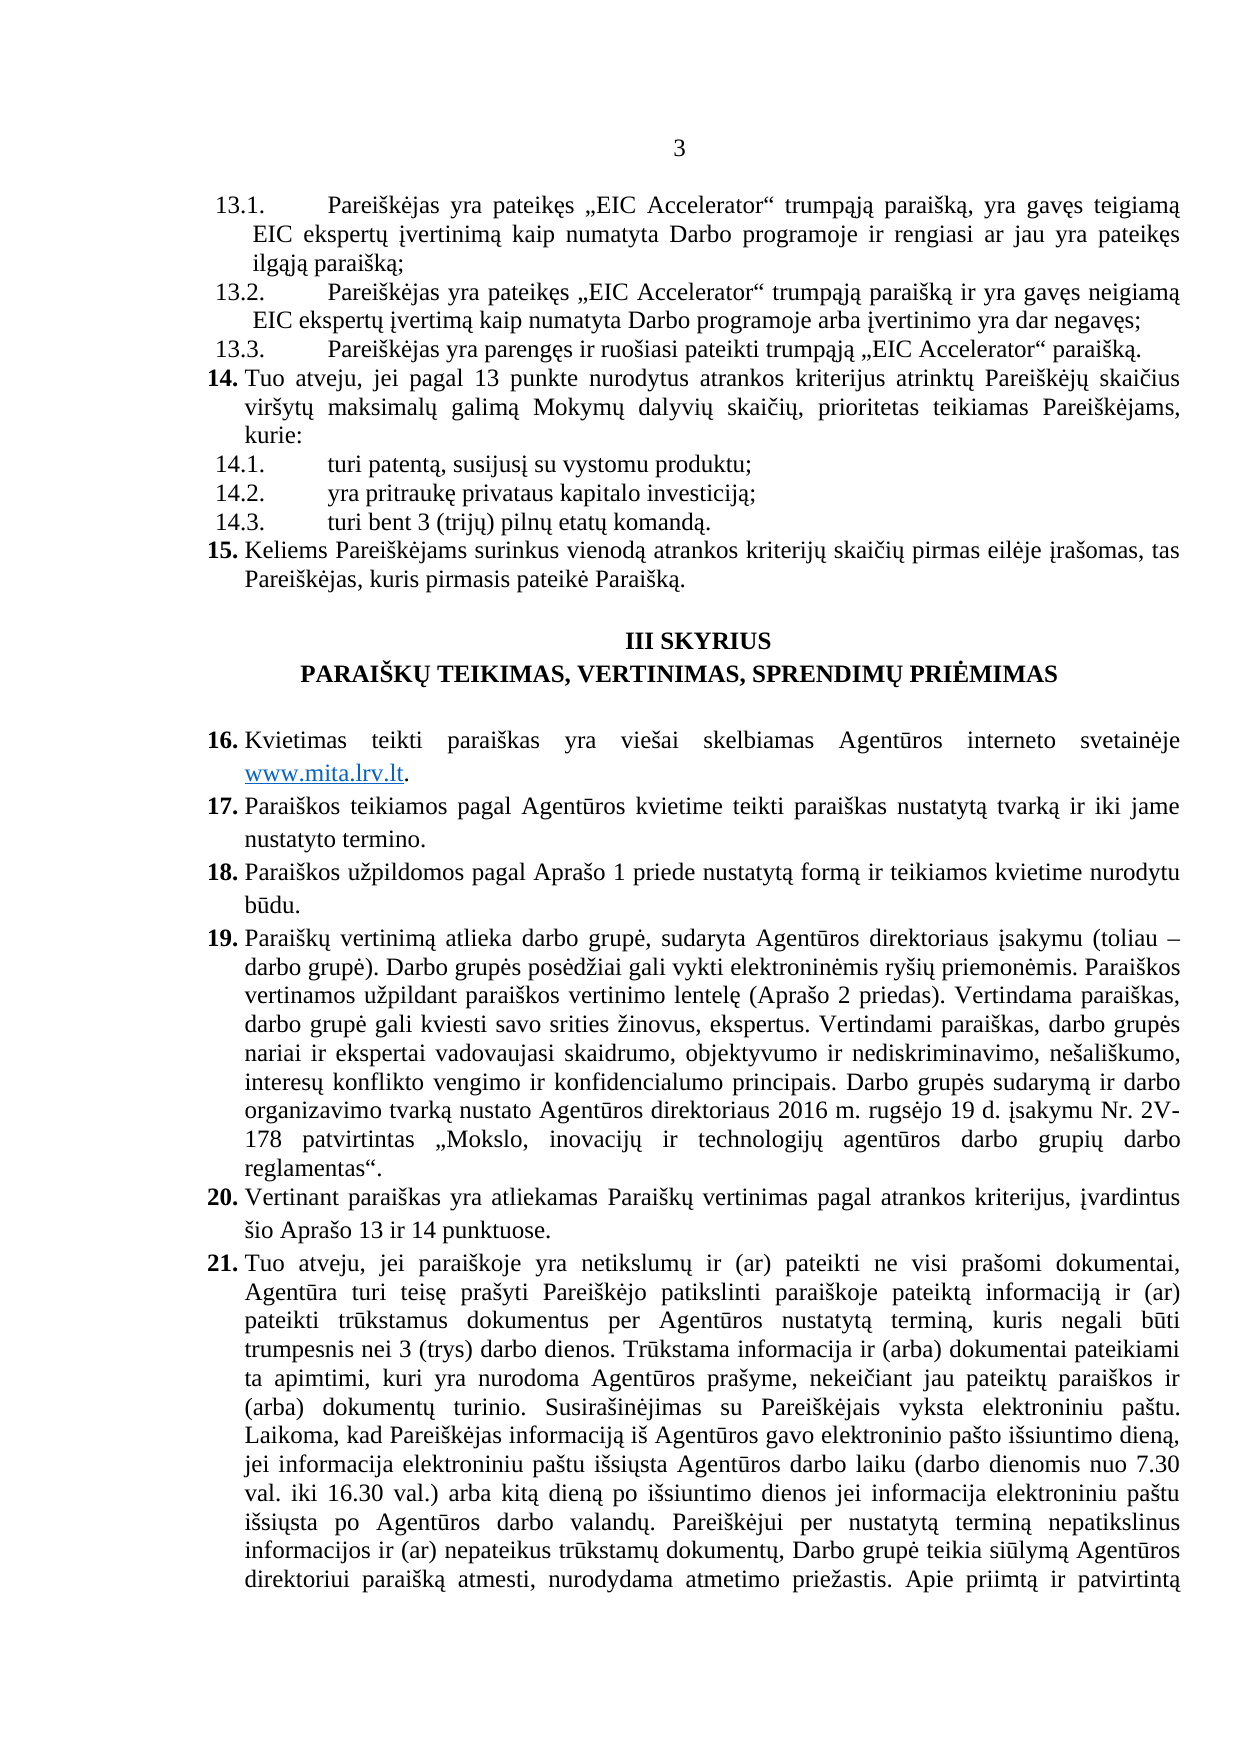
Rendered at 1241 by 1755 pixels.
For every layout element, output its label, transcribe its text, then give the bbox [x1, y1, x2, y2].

text 14.2. yra pritraukę privataus kapitalo investiciją; [215, 478, 1181, 507]
text PARAIŠKŲ TEIKIMAS, VERTINIMAS, SPRENDIMŲ PRIĖMIMAS [177, 659, 1181, 688]
text 14. Tuo atveju, jei pagal 13 punkte nurodytus atrankos kriterijus atrinktų Pareiškėjų skaičius viršytų maksimalų galimą Mokymų dalyvių skaičių, prioritetas teikiamas Pareiškėjams, kurie: [207, 363, 1181, 449]
text 15. Keliems Pareiškėjams surinkus vienodą atrankos kriterijų skaičių pirmas eilėje įrašomas, tas Pareiškėjas, kuris pirmasis pateikė Paraišką. [207, 535, 1181, 593]
text 17. Paraiškos teikiamos pagal Agentūros kvietime teikti paraiškas nustatytą tvarką ir iki jame nustatyto termino. [207, 791, 1181, 853]
text 13.2. Pareiškėjas yra pateikęs „EIC Accelerator“ trumpąją paraišką ir yra gavęs neigiamą EIC ekspertų įvertimą kaip numatyta Darbo programoje arba įvertinimo yra dar negavęs; [215, 277, 1181, 334]
text 16. Kvietimas teikti paraiškas yra viešai skelbiamas Agentūros interneto svetainėje www.mita.lrv.lt. [207, 725, 1181, 787]
text 20. Vertinant paraiškas yra atliekamas Paraiškų vertinimas pagal atrankos kriterijus, įvardintus šio Aprašo 13 ir 14 punktuose. [207, 1182, 1181, 1244]
text 18. Paraiškos užpildomos pagal Aprašo 1 priede nustatytą formą ir teikiamos kvietime nurodytu būdu. [207, 857, 1181, 919]
text 21. Tuo atveju, jei paraiškoje yra netikslumų ir (ar) pateikti ne visi prašomi dokumentai, Agentūra turi teisę prašyti Pareiškėjo patikslinti paraiškoje pateiktą informaciją ir (ar) pateikti trūkstamus dokumentus per Agentūros nustatytą terminą, kuris negali būti trumpesnis nei 3 (trys) darbo dienos. Trūkstama informacija ir (arba) dokumentai pateikiami ta apimtimi, kuri yra nurodoma Agentūros prašyme, nekeičiant jau pateiktų paraiškos ir (arba) dokumentų turinio. Susirašinėjimas su Pareiškėjais vyksta elektroniniu paštu. Laikoma, kad Pareiškėjas informaciją iš Agentūros gavo elektroninio pašto išsiuntimo dieną, jei informacija elektroniniu paštu išsiųsta Agentūros darbo laiku (darbo dienomis nuo 7.30 val. iki 16.30 val.) arba kitą dieną po išsiuntimo dienos jei informacija elektroniniu paštu išsiųsta po Agentūros darbo valandų. Pareiškėjui per nustatytą terminą nepatikslinus informacijos ir (ar) nepateikus trūkstamų dokumentų, Darbo grupė teikia siūlymą Agentūros direktoriui paraišką atmesti, nurodydama atmetimo priežastis. Apie priimtą ir patvirtintą [207, 1248, 1181, 1593]
text 14.3. turi bent 3 (trijų) pilnų etatų komandą. [215, 507, 1181, 535]
text 13.3. Pareiškėjas yra parengęs ir ruošiasi pateikti trumpąją „EIC Accelerator“ paraišką. [215, 334, 1181, 363]
text 13.1. Pareiškėjas yra pateikęs „EIC Accelerator“ trumpąją paraišką, yra gavęs teigiamą EIC ekspertų įvertinimą kaip numatyta Darbo programoje ir rengiasi ar jau yra pateikęs ilgąją paraišką; [215, 190, 1181, 277]
text 14.1. turi patentą, susijusį su vystomu produktu; [215, 449, 1181, 478]
text 19. Paraiškų vertinimą atlieka darbo grupė, sudaryta Agentūros direktoriaus įsakymu (toliau – darbo grupė). Darbo grupės posėdžiai gali vykti elektroninėmis ryšių priemonėmis. Paraiškos vertinamos užpildant paraiškos vertinimo lentelę (Aprašo 2 priedas). Vertindama paraiškas, darbo grupė gali kviesti savo srities žinovus, ekspertus. Vertindami paraiškas, darbo grupės nariai ir ekspertai vadovaujasi skaidrumo, objektyvumo ir nediskriminavimo, nešališkumo, interesų konflikto vengimo ir konfidencialumo principais. Darbo grupės sudarymą ir darbo organizavimo tvarką nustato Agentūros direktoriaus 2016 m. rugsėjo 19 d. įsakymu Nr. 2V-178 patvirtintas „Mokslo, inovacijų ir technologijų agentūros darbo grupių darbo reglamentas“. [207, 923, 1181, 1182]
text III SKYRIUS [215, 626, 1181, 655]
